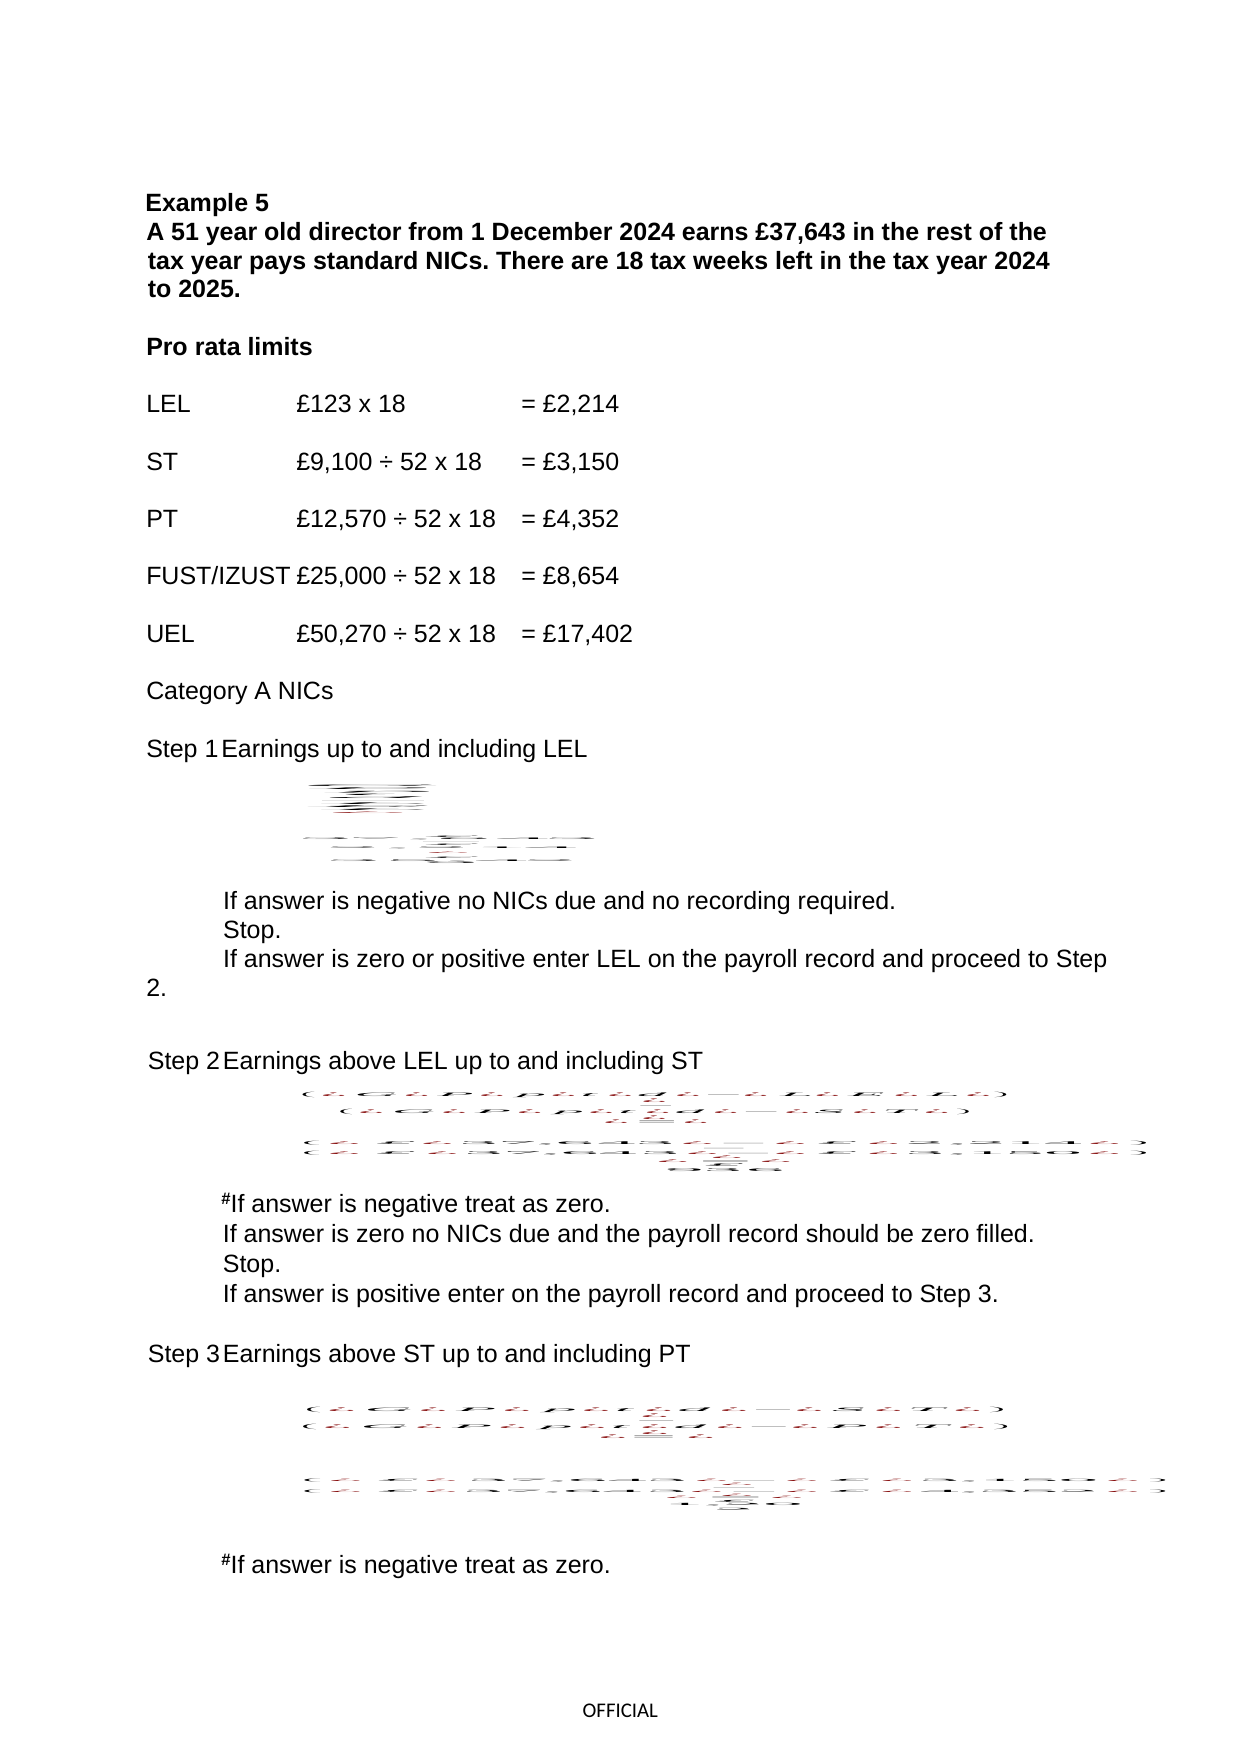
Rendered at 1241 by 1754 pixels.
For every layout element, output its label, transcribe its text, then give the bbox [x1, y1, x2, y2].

subtitle Example 5 [145, 188, 1124, 217]
text Step 3 Earnings above ST up to and including PT [148, 1339, 1124, 1367]
text PT £12,570 ÷ 52 x 18 = £4,352 [146, 504, 1124, 533]
text Step 2 Earnings above LEL up to and including ST [148, 1046, 1044, 1075]
text Pro rata limits [146, 332, 1124, 361]
text LEL £123 x 18 = £2,214 [146, 389, 1124, 418]
text #If answer is negative treat as zero. [146, 1550, 1124, 1579]
text ST £9,100 ÷ 52 x 18 = £3,150 [146, 447, 1124, 475]
text If answer is negative no NICs due and no recording required. [146, 886, 1124, 915]
text If answer is positive enter on the payroll record and proceed to Step 3. [146, 1279, 1124, 1307]
text Step 1 Earnings up to and including LEL [146, 733, 1124, 762]
text UEL £50,270 ÷ 52 x 18 = £17,402 [146, 619, 1124, 647]
text Category A NICs [146, 676, 1124, 705]
text If answer is zero no NICs due and the payroll record should be zero filled. [146, 1219, 1124, 1247]
text FUST/IZUST £25,000 ÷ 52 x 18 = £8,654 [146, 561, 1124, 590]
text If answer is zero or positive enter LEL on the payroll record and proceed to Step 2. [146, 944, 1124, 1001]
text Stop. [146, 1249, 1124, 1277]
text #If answer is negative treat as zero. [146, 1189, 1124, 1217]
text A 51 year old director from 1 December 2024 earns £37,643 in the rest of the tax year pays standard NICs. There are 18 tax weeks left in the tax year 2024 to 2025. [146, 217, 1072, 303]
text Stop. [146, 915, 1124, 944]
